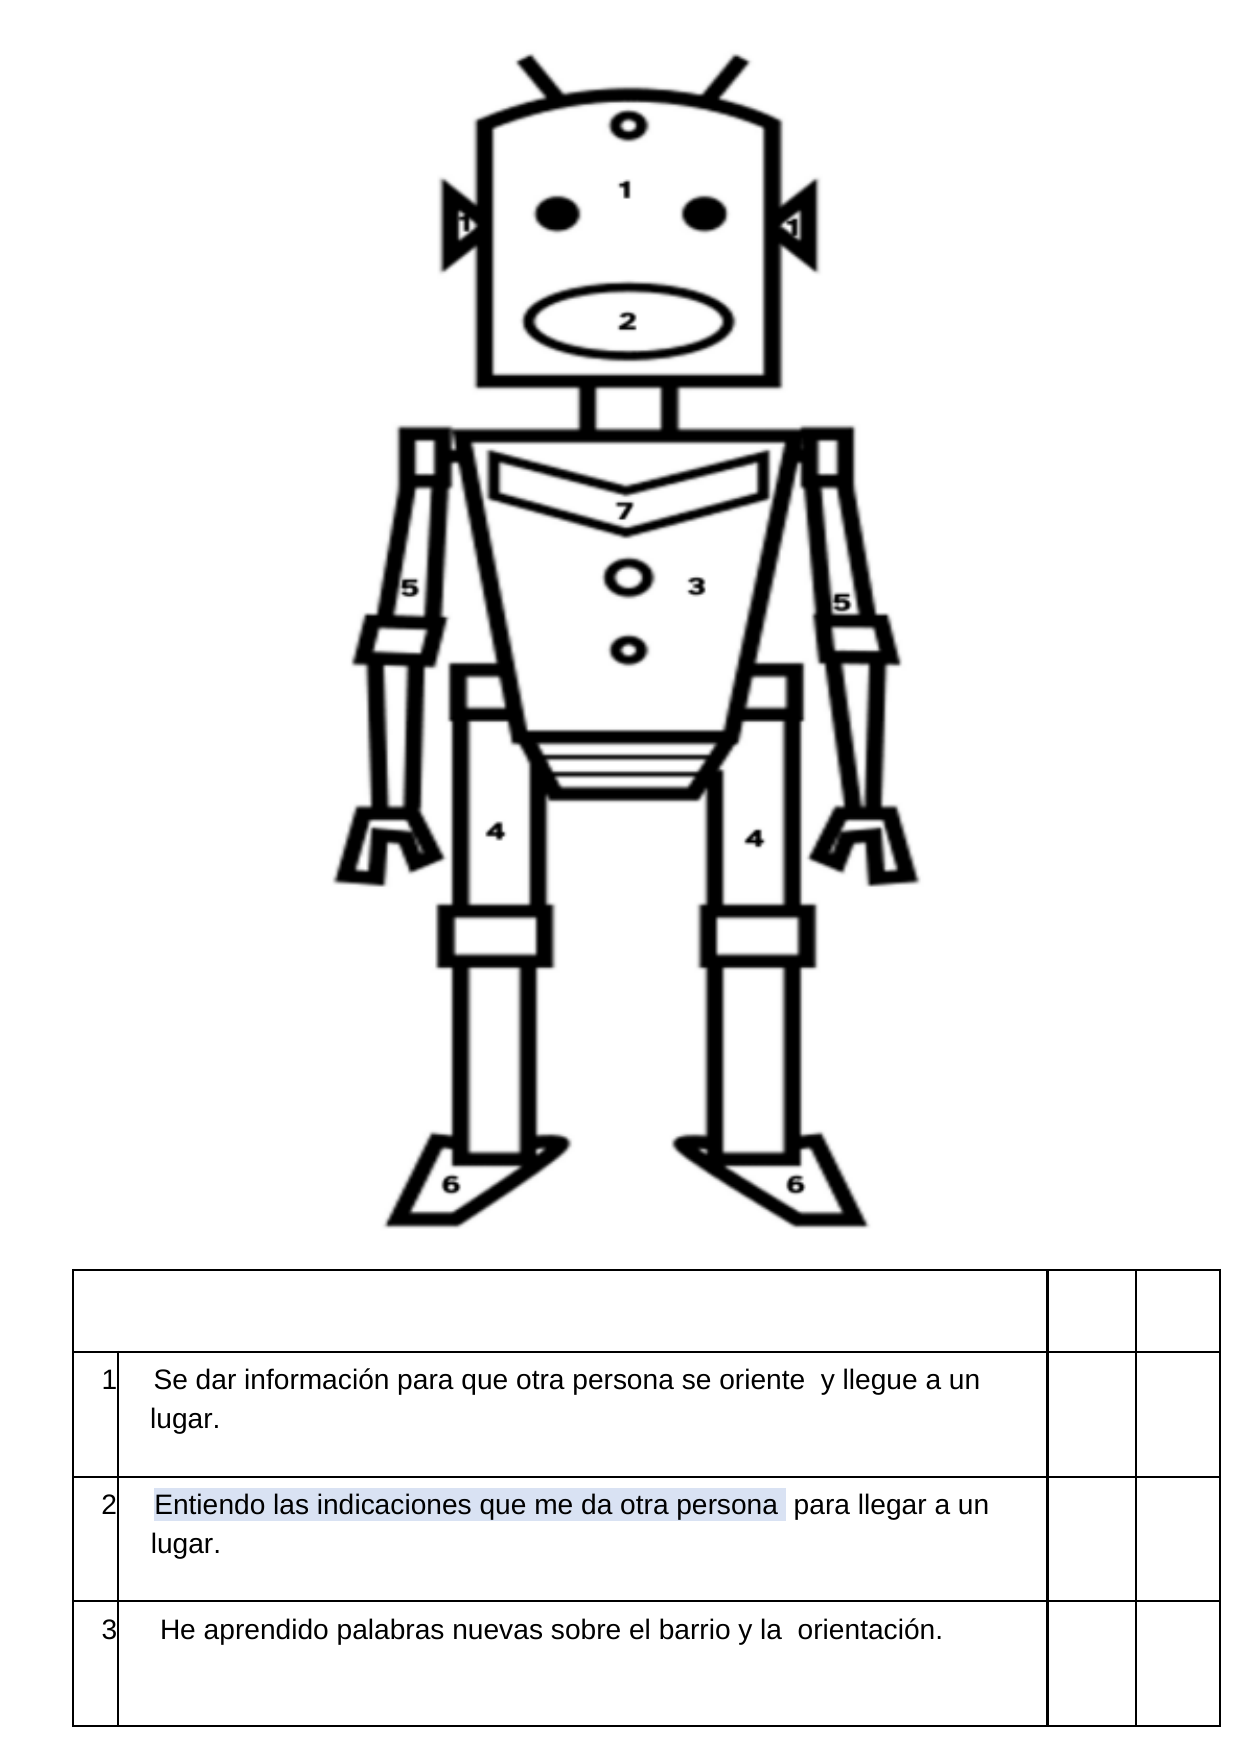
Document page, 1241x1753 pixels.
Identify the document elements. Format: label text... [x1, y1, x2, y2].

table_header RÚBRICA [74, 1271, 1046, 1351]
table_header NO [1137, 1271, 1219, 1351]
table_cell [1137, 1478, 1219, 1600]
table_cell [1049, 1602, 1135, 1725]
table_cell [1137, 1602, 1219, 1725]
table_cell [1049, 1353, 1135, 1476]
table_cell Se dar información para que otra persona se oriente y llegue a un lugar. [119, 1353, 1046, 1476]
table_cell He aprendido palabras nuevas sobre el barrio y la orientación. [119, 1602, 1046, 1725]
table_cell 1 [74, 1353, 117, 1476]
table_cell 3 [74, 1602, 117, 1725]
table_header SI [1049, 1271, 1135, 1351]
table_cell 2 [74, 1478, 117, 1600]
table_cell [1137, 1353, 1219, 1476]
table_cell Entiendo las indicaciones que me da otra persona para llegar a un lugar. [119, 1478, 1046, 1600]
picture [319, 32, 967, 1258]
text [125, 33, 319, 1258]
table_cell [1049, 1478, 1135, 1600]
